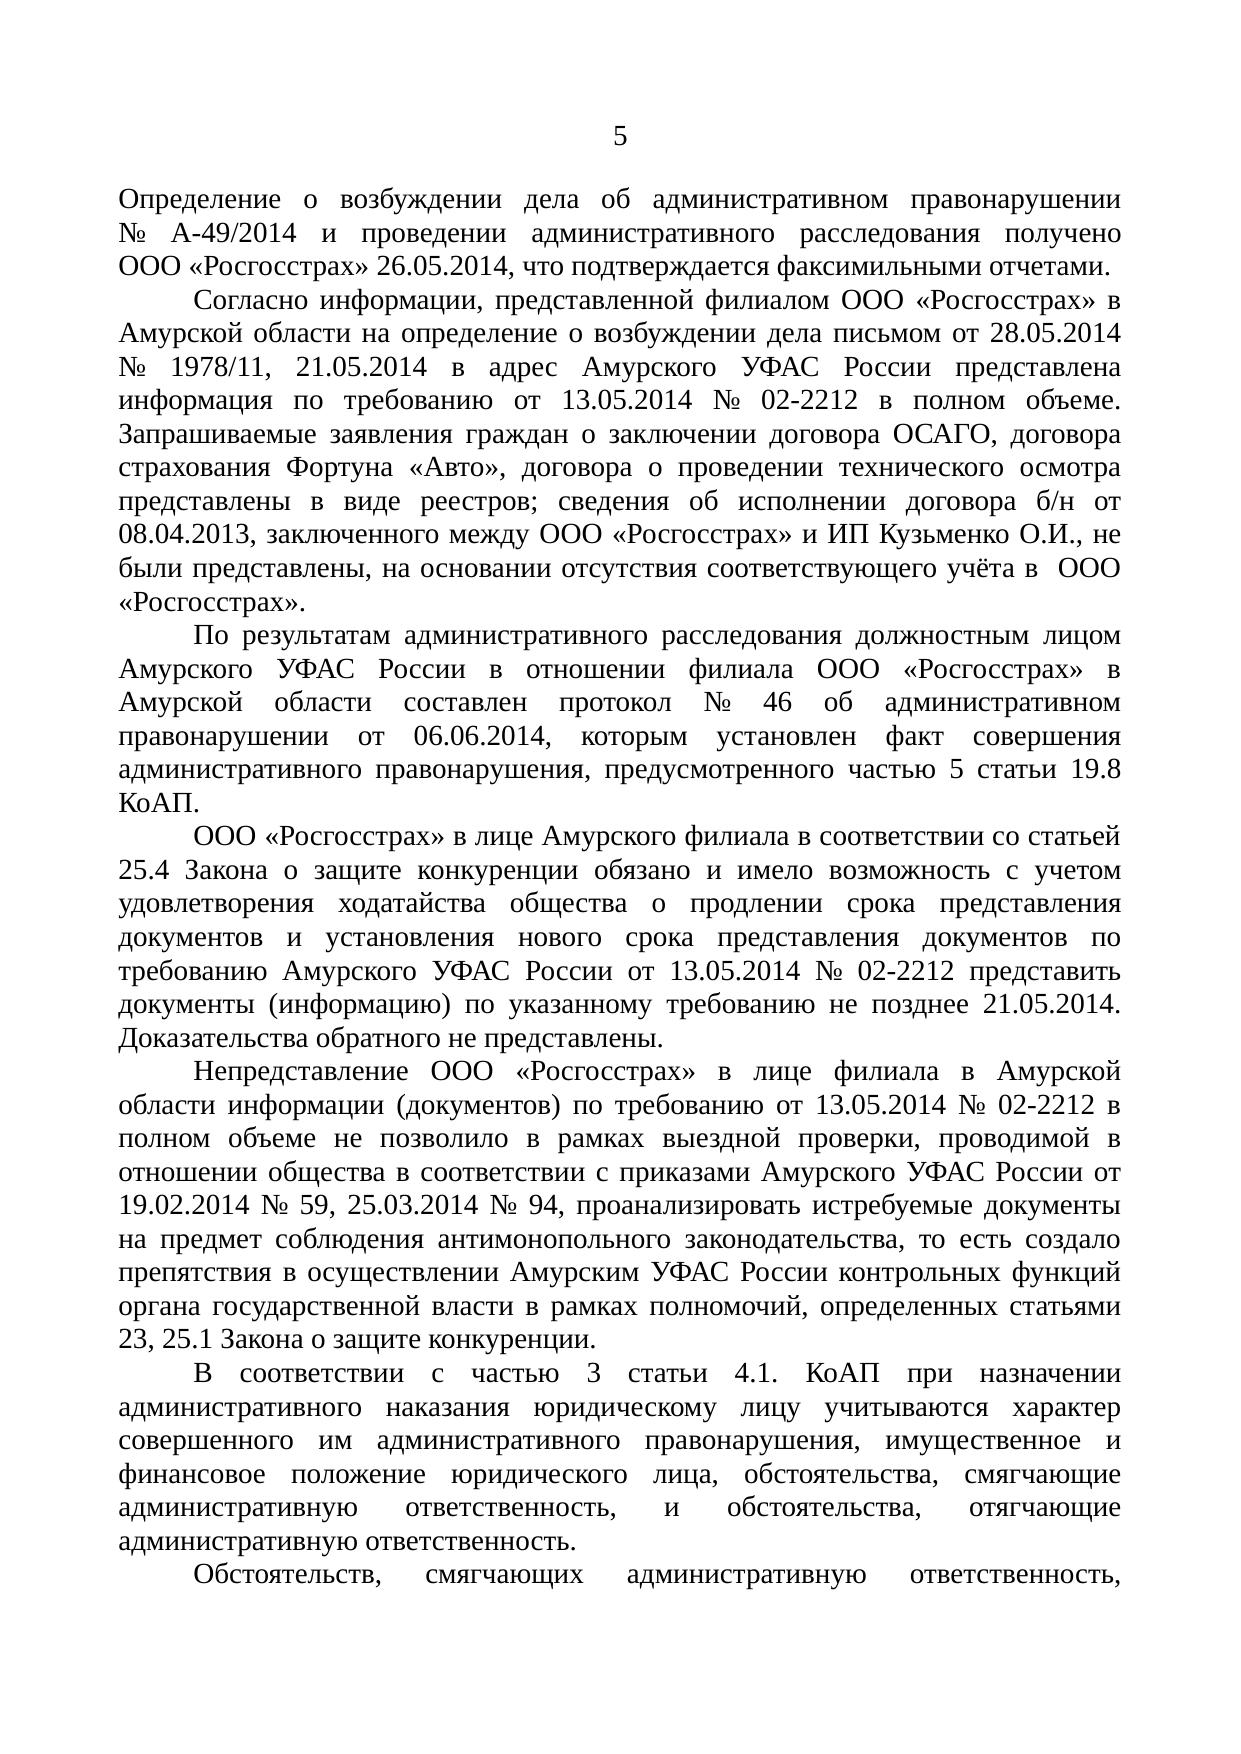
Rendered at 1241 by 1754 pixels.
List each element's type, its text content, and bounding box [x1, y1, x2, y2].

text По результатам административного расследования должностным лицом Амурского УФАС России в отношении филиала ООО «Росгосстрах» в Амурской области составлен протокол № 46 об административном правонарушении от 06.06.2014, которым установлен факт совершения административного правонарушения, предусмотренного частью 5 статьи 19.8 КоАП. [118, 617, 1122, 818]
text ООО «Росгосстрах» в лице Амурского филиала в соответствии со статьей 25.4 Закона о защите конкуренции обязано и имело возможность с учетом удовлетворения ходатайства общества о продлении срока представления документов и установления нового срока представления документов по требованию Амурского УФАС России от 13.05.2014 № 02-2212 представить документы (информацию) по указанному требованию не позднее 21.05.2014. Доказательства обратного не представлены. [118, 818, 1122, 1053]
text Непредставление ООО «Росгосстрах» в лице филиала в Амурской области информации (документов) по требованию от 13.05.2014 № 02-2212 в полном объеме не позволило в рамках выездной проверки, проводимой в отношении общества в соответствии с приказами Амурского УФАС России от 19.02.2014 № 59, 25.03.2014 № 94, проанализировать истребуемые документы на предмет соблюдения антимонопольного законодательства, то есть создало препятствия в осуществлении Амурским УФАС России контрольных функций органа государственной власти в рамках полномочий, определенных статьями 23, 25.1 Закона о защите конкуренции. [118, 1053, 1122, 1355]
text В соответствии с частью 3 статьи 4.1. КоАП при назначении административного наказания юридическому лицу учитываются характер совершенного им административного правонарушения, имущественное и финансовое положение юридического лица, обстоятельства, смягчающие административную ответственность, и обстоятельства, отягчающие административную ответственность. [118, 1355, 1122, 1556]
text Согласно информации, представленной филиалом ООО «Росгосстрах» в Амурской области на определение о возбуждении дела письмом от 28.05.2014 № 1978/11, 21.05.2014 в адрес Амурского УФАС России представлена информация по требованию от 13.05.2014 № 02-2212 в полном объеме. Запрашиваемые заявления граждан о заключении договора ОСАГО, договора страхования Фортуна «Авто», договора о проведении технического осмотра представлены в виде реестров; сведения об исполнении договора б/н от 08.04.2013, заключенного между ООО «Росгосстрах» и ИП Кузьменко О.И., не были представлены, на основании отсутствия соответствующего учёта в ООО «Росгосстрах». [118, 282, 1122, 617]
text Определение о возбуждении дела об административном правонарушении № А-49/2014 и проведении административного расследования получено ООО «Росгосстрах» 26.05.2014, что подтверждается факсимильными отчетами. [118, 181, 1122, 282]
text Обстоятельств, смягчающих административную ответственность, [118, 1556, 1122, 1590]
